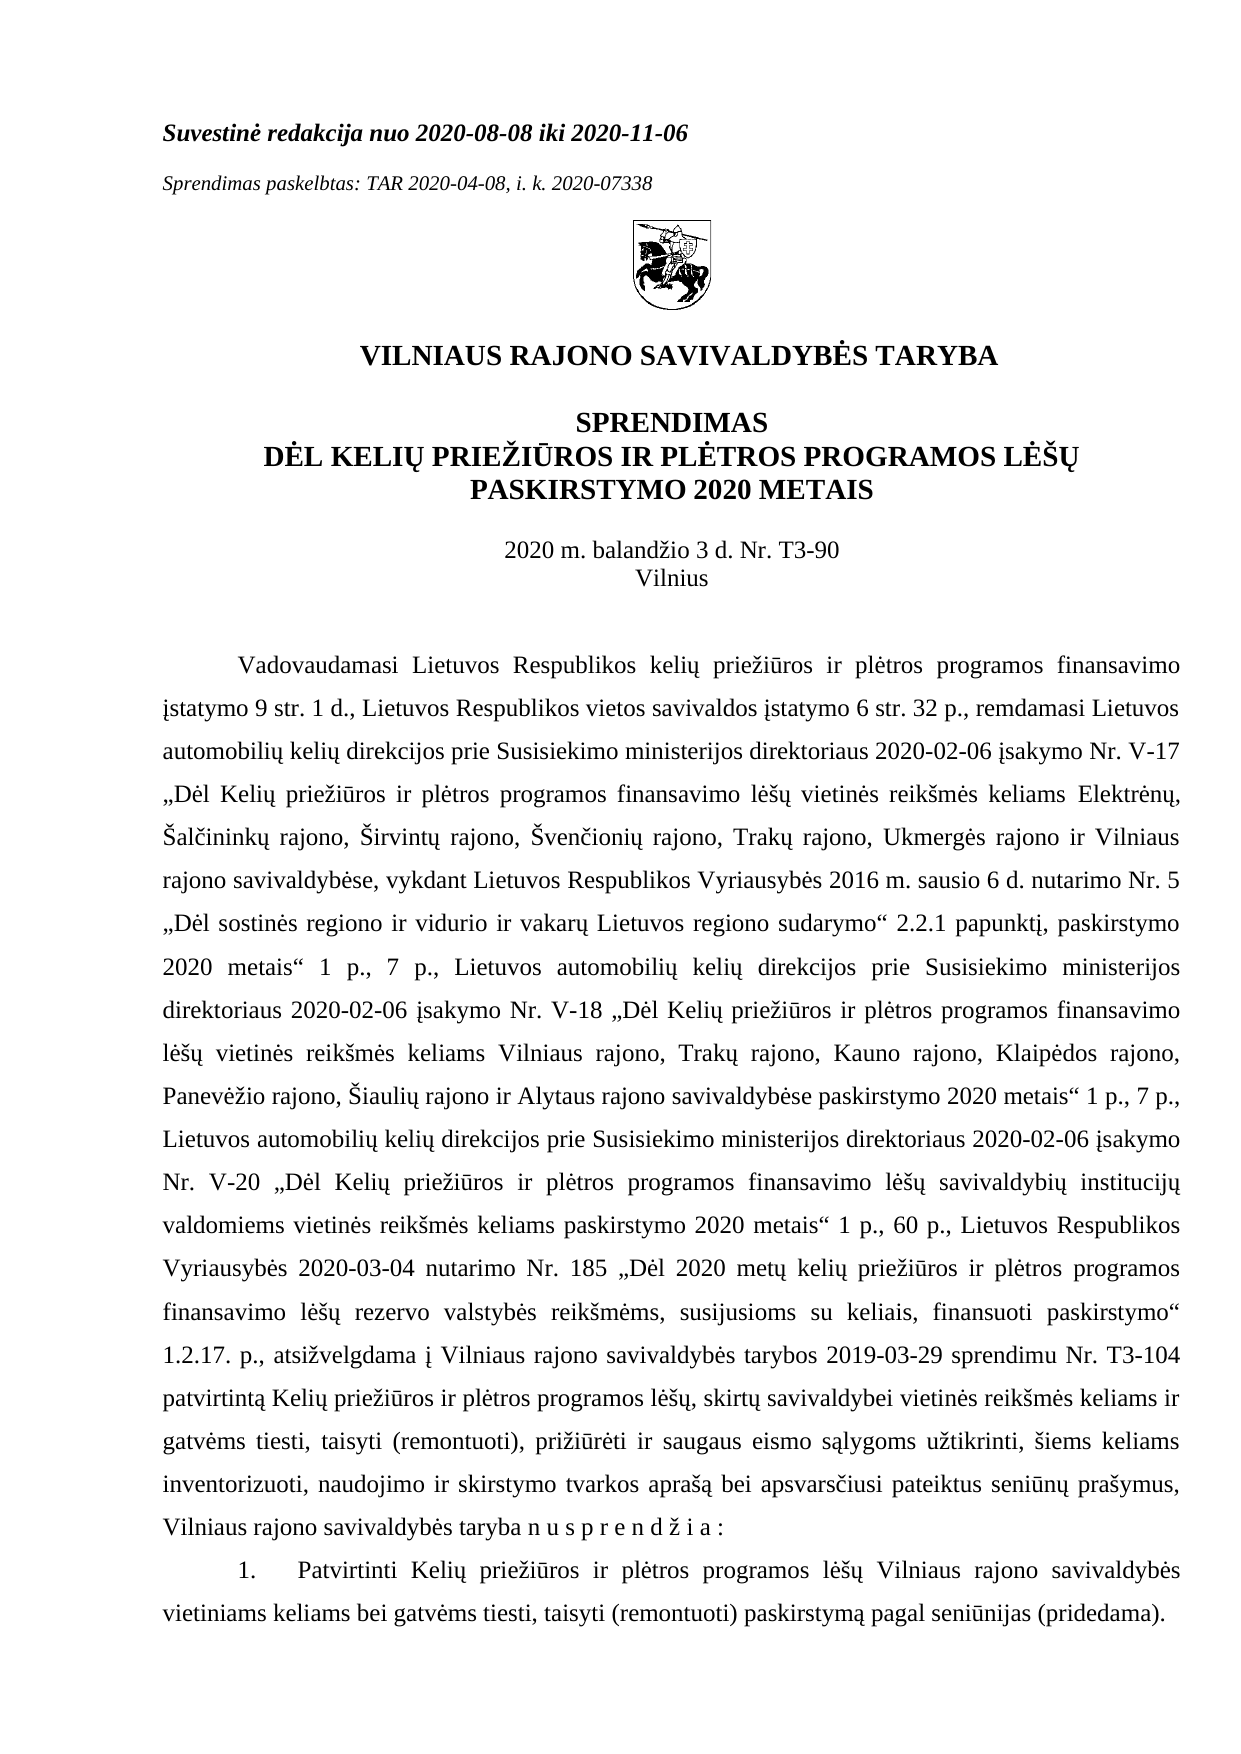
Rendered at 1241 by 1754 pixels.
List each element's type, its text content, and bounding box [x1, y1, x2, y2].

text Suvestinė redakcija nuo 2020-08-08 iki 2020-11-06 [162, 118, 1181, 147]
text Vadovaudamasi Lietuvos Respublikos kelių priežiūros ir plėtros programos finansavimo įstatymo 9 str. 1 d., Lietuvos Respublikos vietos savivaldos įstatymo 6 str. 32 p., remdamasi Lietuvos automobilių kelių direkcijos prie Susisiekimo ministerijos direktoriaus 2020-02-06 įsakymo Nr. V-17 „Dėl Kelių priežiūros ir plėtros programos finansavimo lėšų vietinės reikšmės keliams Elektrėnų, Šalčininkų rajono, Širvintų rajono, Švenčionių rajono, Trakų rajono, Ukmergės rajono ir Vilniaus rajono savivaldybėse, vykdant Lietuvos Respublikos Vyriausybės 2016 m. sausio 6 d. nutarimo Nr. 5 „Dėl sostinės regiono ir vidurio ir vakarų Lietuvos regiono sudarymo“ 2.2.1 papunktį, paskirstymo 2020 metais“ 1 p., 7 p., Lietuvos automobilių kelių direkcijos prie Susisiekimo ministerijos direktoriaus 2020-02-06 įsakymo Nr. V-18 „Dėl Kelių priežiūros ir plėtros programos finansavimo lėšų vietinės reikšmės keliams Vilniaus rajono, Trakų rajono, Kauno rajono, Klaipėdos rajono, Panevėžio rajono, Šiaulių rajono ir Alytaus rajono savivaldybėse paskirstymo 2020 metais“ 1 p., 7 p., Lietuvos automobilių kelių direkcijos prie Susisiekimo ministerijos direktoriaus 2020-02-06 įsakymo Nr. V-20 „Dėl Kelių priežiūros ir plėtros programos finansavimo lėšų savivaldybių institucijų valdomiems vietinės reikšmės keliams paskirstymo 2020 metais“ 1 p., 60 p., Lietuvos Respublikos Vyriausybės 2020-03-04 nutarimo Nr. 185 „Dėl 2020 metų kelių priežiūros ir plėtros programos finansavimo lėšų rezervo valstybės reikšmėms, susijusioms su keliais, finansuoti paskirstymo“ 1.2.17. p., atsižvelgdama į Vilniaus rajono savivaldybės tarybos 2019-03-29 sprendimu Nr. T3-104 patvirtintą Kelių priežiūros ir plėtros programos lėšų, skirtų savivaldybei vietinės reikšmės keliams ir gatvėms tiesti, taisyti (remontuoti), prižiūrėti ir saugaus eismo sąlygoms užtikrinti, šiems keliams inventorizuoti, naudojimo ir skirstymo tvarkos aprašą bei apsvarsčiusi pateiktus seniūnų prašymus, Vilniaus rajono savivaldybės taryba n u s p r e n d ž i a : [162, 650, 1181, 1541]
text 1. Patvirtinti Kelių priežiūros ir plėtros programos lėšų Vilniaus rajono savivaldybės vietiniams keliams bei gatvėms tiesti, taisyti (remontuoti) paskirstymą pagal seniūnijas (pridedama). [162, 1555, 1181, 1627]
text SPRENDIMAS [162, 405, 1181, 439]
text Vilnius [162, 563, 1181, 592]
text VILNIAUS RAJONO SAVIVALDYBĖS TARYBA [177, 338, 1181, 372]
text Sprendimas paskelbtas: TAR 2020-04-08, i. k. 2020-07338 [162, 171, 1181, 195]
text 2020 m. balandžio 3 d. Nr. T3-90 [162, 535, 1181, 563]
text DĖL KELIŲ PRIEŽIŪROS IR PLĖTROS PROGRAMOS LĖŠŲ PASKIRSTYMO 2020 METAIS [162, 439, 1181, 506]
